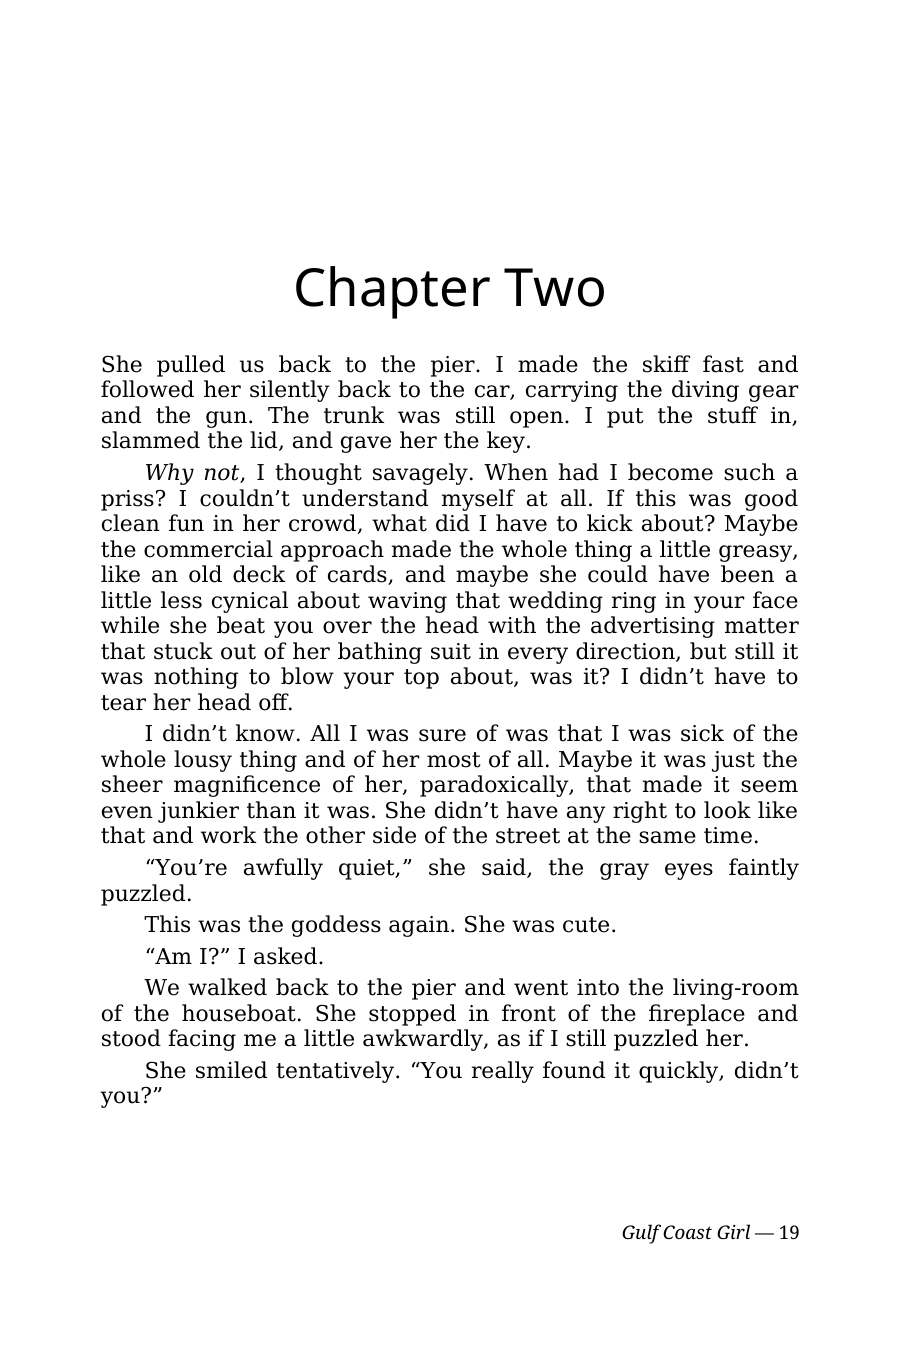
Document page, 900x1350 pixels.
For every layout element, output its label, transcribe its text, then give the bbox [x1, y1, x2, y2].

text I didn’t know. All I was sure of was that I was sick of the whole lousy thing and of her most of all. Maybe it was just the sheer magnificence of her, paradoxically, that made it seem even junkier than it was. She didn’t have any right to look like that and work the other side of the street at the same time. [101, 721, 799, 849]
subtitle Chapter Two [101, 251, 799, 322]
text Why not, I thought savagely. When had I become such a priss? I couldn’t understand myself at all. If this was good clean fun in her crowd, what did I have to kick about? Maybe the commercial approach made the whole thing a little greasy, like an old deck of cards, and maybe she could have been a little less cynical about waving that wedding ring in your face while she beat you over the head with the advertising matter that stuck out of her bathing suit in every direction, but still it was nothing to blow your top about, was it? I didn’t have to tear her head off. [101, 460, 799, 715]
text She pulled us back to the pier. I made the skiff fast and followed her silently back to the car, carrying the diving gear and the gun. The trunk was still open. I put the stuff in, slammed the lid, and gave her the key. [101, 352, 799, 454]
text This was the goddess again. She was cute. [101, 912, 799, 938]
text “You’re awfully quiet,” she said, the gray eyes faintly puzzled. [101, 855, 799, 906]
text We walked back to the pier and went into the living-room of the houseboat. She stopped in front of the fireplace and stood facing me a little awkwardly, as if I still puzzled her. [101, 975, 799, 1052]
text “Am I?” I asked. [101, 944, 799, 969]
text She smiled tentatively. “You really found it quickly, didn’t you?” [101, 1058, 799, 1109]
